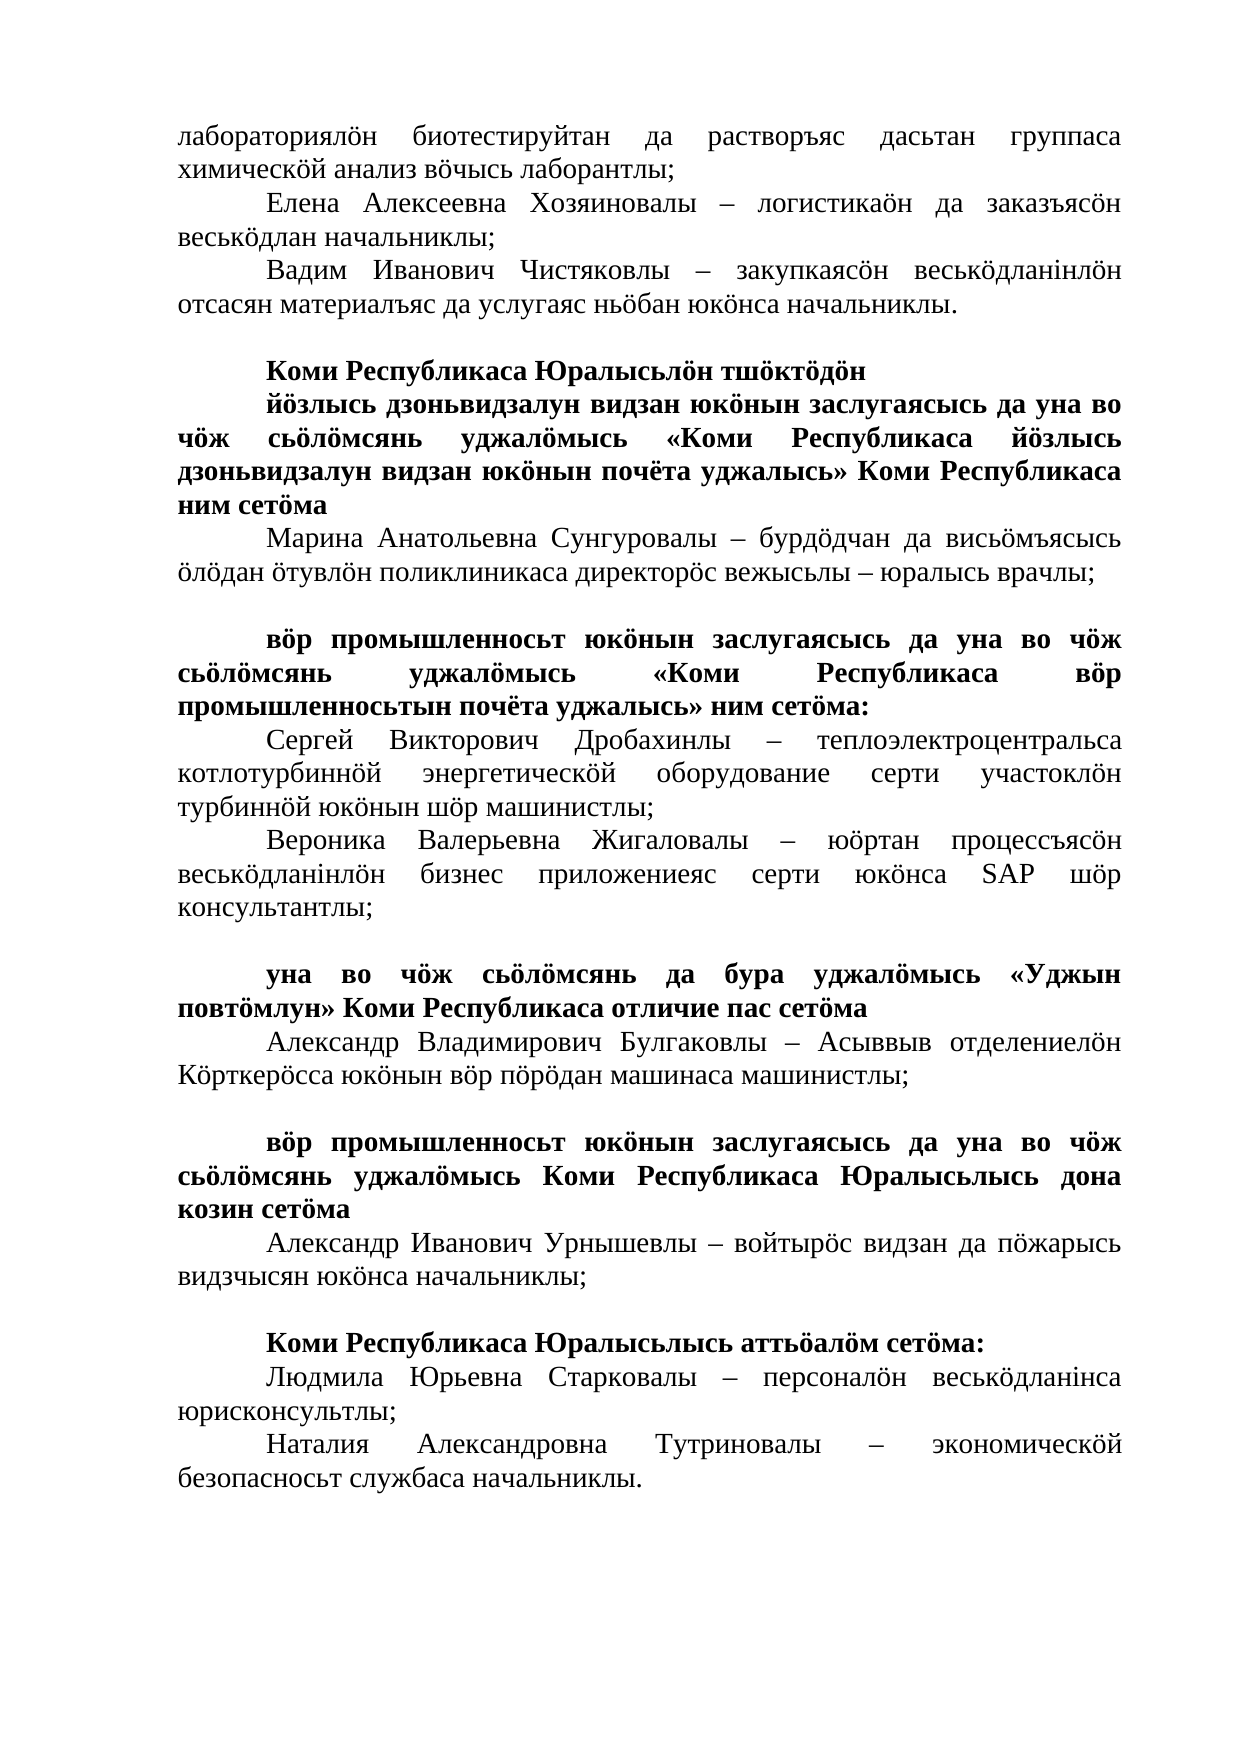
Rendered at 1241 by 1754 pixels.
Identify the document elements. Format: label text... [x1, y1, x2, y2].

text Вероника Валерьевна Жигаловалы – юӧртан процессъясӧн веськӧдланінлӧн бизнес приложениеяс серти юкӧнса SAP шӧр консультантлы; [177, 822, 1122, 923]
text уна во чӧж сьӧлӧмсянь да бура уджалӧмысь «Уджын повтӧмлун» Коми Республикаса отличие пас сетӧма [177, 957, 1122, 1024]
text Сергей Викторович Дробахинлы – теплоэлектроцентральса котлотурбиннӧй энергетическӧй оборудование серти участоклӧн турбиннӧй юкӧнын шӧр машинистлы; [177, 722, 1122, 822]
text йӧзлысь дзоньвидзалун видзан юкӧнын заслугаясысь да уна во чӧж сьӧлӧмсянь уджалӧмысь «Коми Республикаса йӧзлысь дзоньвидзалун видзан юкӧнын почёта уджалысь» Коми Республикаса ним сетӧма [177, 386, 1122, 521]
text Коми Республикаса Юралысьлысь аттьӧалӧм сетӧма: [177, 1326, 1122, 1359]
text Вадим Иванович Чистяковлы – закупкаясӧн веськӧдланінлӧн отсасян материалъяс да услугаяс ньӧбан юкӧнса начальниклы. [177, 252, 1122, 319]
text Елена Алексеевна Хозяиновалы – логистикаӧн да заказъясӧн веськӧдлан начальниклы; [177, 185, 1122, 252]
text Коми Республикаса Юралысьлӧн тшӧктӧдӧн [177, 353, 1122, 386]
text лабораториялӧн биотестируйтан да растворъяс дасьтан группаса химическӧй анализ вӧчысь лаборантлы; [177, 118, 1122, 185]
text Александр Владимирович Булгаковлы – Асыввыв отделениелӧн Кӧрткерӧсса юкӧнын вӧр пӧрӧдан машинаса машинистлы; [177, 1024, 1122, 1091]
text Александр Иванович Урнышевлы – войтырӧс видзан да пӧжарысь видзчысян юкӧнса начальниклы; [177, 1225, 1122, 1292]
text Марина Анатольевна Сунгуровалы – бурдӧдчан да висьӧмъясысь ӧлӧдан ӧтувлӧн поликлиникаса директорӧс вежысьлы – юралысь врачлы; [177, 521, 1122, 588]
text Наталия Александровна Тутриновалы – экономическӧй безопасносьт службаса начальниклы. [177, 1426, 1122, 1493]
text вӧр промышленносьт юкӧнын заслугаясысь да уна во чӧж сьӧлӧмсянь уджалӧмысь «Коми Республикаса вӧр промышленносьтын почёта уджалысь» ним сетӧма: [177, 621, 1122, 722]
text вӧр промышленносьт юкӧнын заслугаясысь да уна во чӧж сьӧлӧмсянь уджалӧмысь Коми Республикаса Юралысьлысь дона козин сетӧма [177, 1124, 1122, 1225]
text Людмила Юрьевна Старковалы – персоналӧн веськӧдланінса юрисконсультлы; [177, 1359, 1122, 1426]
